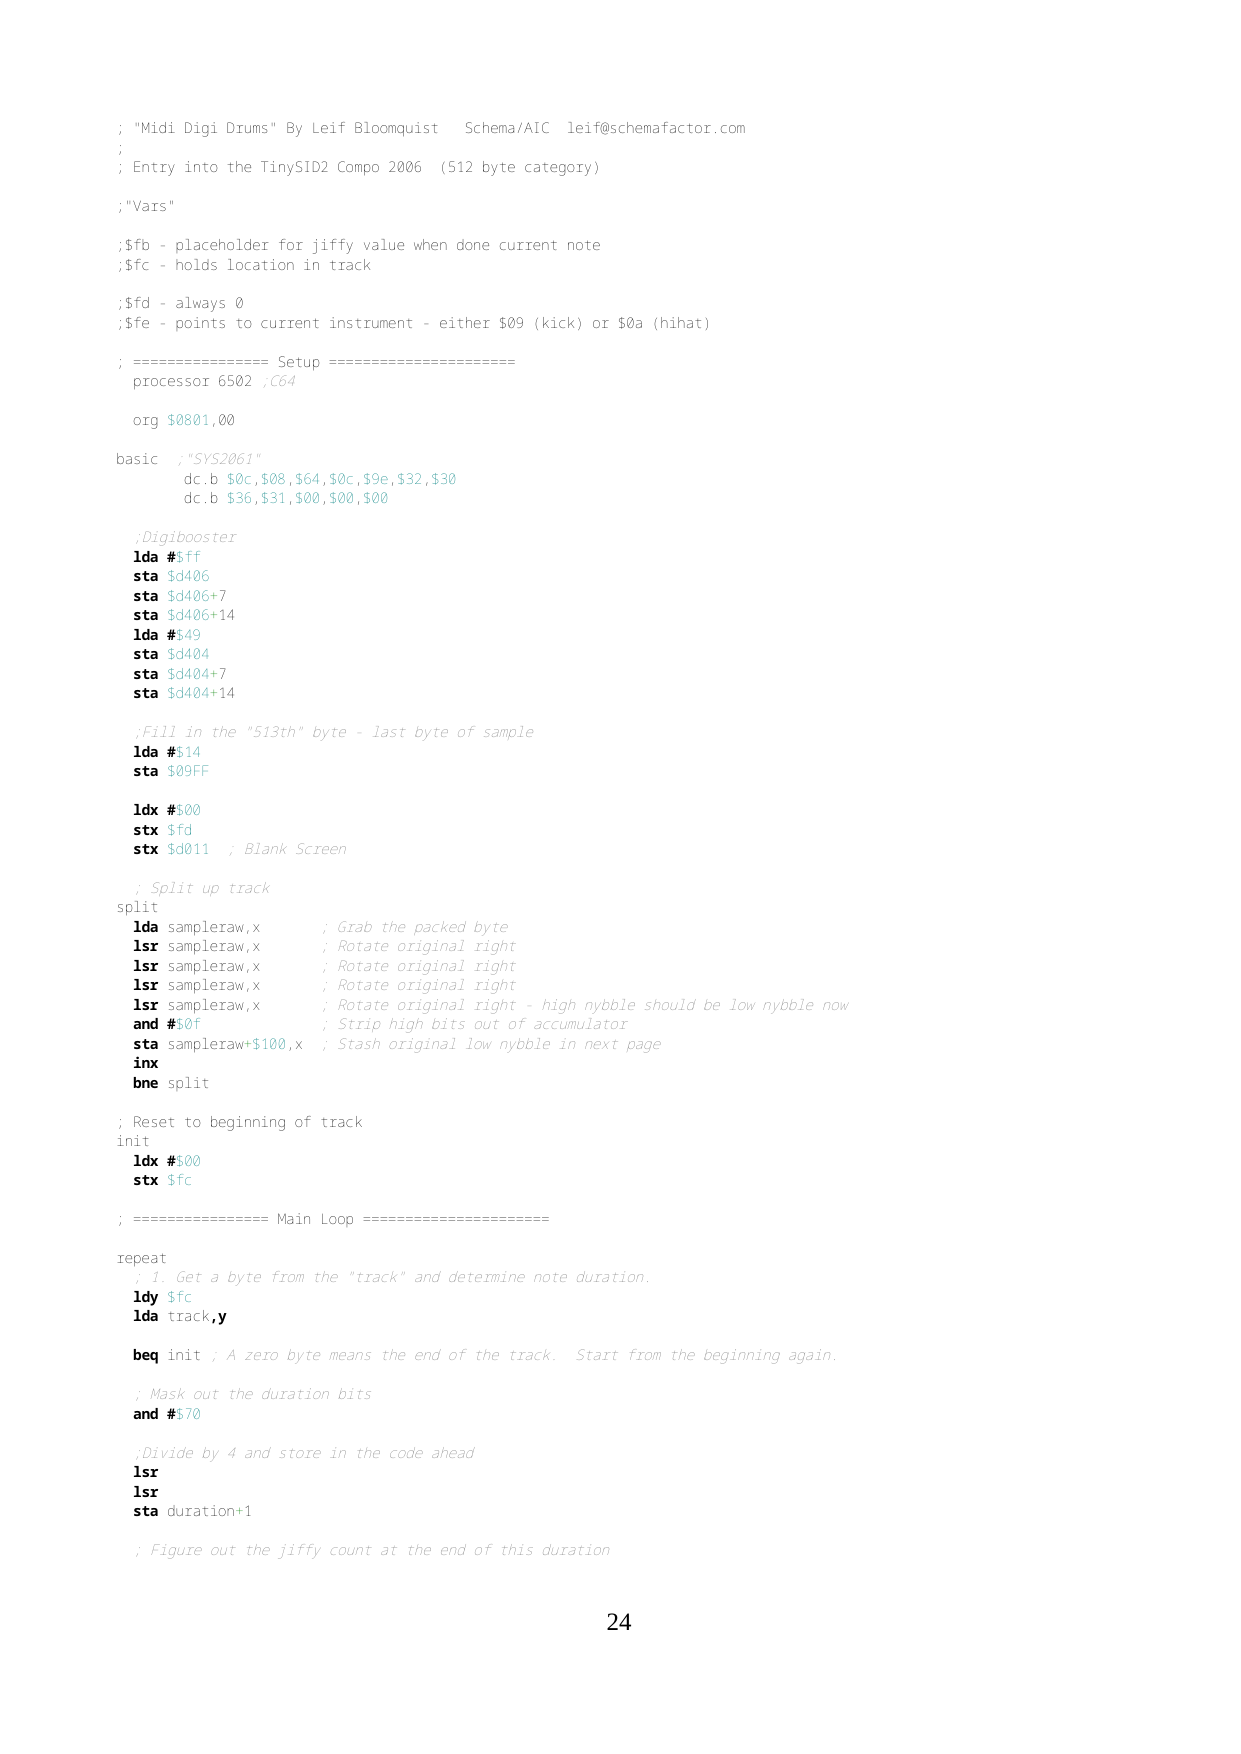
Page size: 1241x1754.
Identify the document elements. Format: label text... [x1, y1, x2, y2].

text stx $fd [116, 819, 1122, 839]
text ; "Midi Digi Drums" By Leif Bloomquist Schema/AIC leif@schemafactor.com [116, 118, 1122, 138]
text lda #$14 [116, 741, 1122, 761]
text lda #$49 [116, 624, 1122, 644]
text ;Fill in the "513th" byte - last byte of sample [116, 722, 1122, 741]
text ;$fe - points to current instrument - either $09 (kick) or $0a (hihat) [116, 313, 1122, 332]
text stx $fc [116, 1170, 1122, 1189]
text ; Figure out the jiffy count at the end of this duration [116, 1540, 1122, 1559]
text inx [116, 1053, 1122, 1073]
text lda #$ff [116, 547, 1122, 566]
text stx $d011 ; Blank Screen [116, 839, 1122, 858]
text ; Mask out the duration bits [116, 1384, 1122, 1404]
text sta $09FF [116, 761, 1122, 780]
text lsr sampleraw,x ; Rotate original right [116, 956, 1122, 975]
text org $0801,00 [116, 410, 1122, 430]
text and #$70 [116, 1404, 1122, 1423]
text bne split [116, 1073, 1122, 1092]
text sta $d404+14 [116, 683, 1122, 702]
text ; Entry into the TinySID2 Compo 2006 (512 byte category) [116, 157, 1122, 177]
text ldx #$00 [116, 800, 1122, 819]
text ldx #$00 [116, 1151, 1122, 1170]
text ; [116, 138, 1122, 157]
text sta $d406 [116, 566, 1122, 586]
text sta $d406+7 [116, 586, 1122, 605]
text and #$0f ; Strip high bits out of accumulator [116, 1014, 1122, 1034]
text ;Divide by 4 and store in the code ahead [116, 1443, 1122, 1462]
text ;$fd - always 0 [116, 293, 1122, 313]
text lsr [116, 1462, 1122, 1482]
text dc.b $36,$31,$00,$00,$00 [116, 488, 1122, 508]
text lda track,y [116, 1306, 1122, 1326]
text ;$fc - holds location in track [116, 254, 1122, 274]
text init [116, 1131, 1122, 1151]
text dc.b $0c,$08,$64,$0c,$9e,$32,$30 [116, 469, 1122, 488]
text sta sampleraw+$100,x ; Stash original low nybble in next page [116, 1034, 1122, 1053]
text sta $d404+7 [116, 663, 1122, 683]
text ; 1. Get a byte from the "track" and determine note duration. [116, 1267, 1122, 1287]
text ;$fb - placeholder for jiffy value when done current note [116, 235, 1122, 254]
text ;"Vars" [116, 196, 1122, 216]
text ; Reset to beginning of track [116, 1112, 1122, 1131]
text beq init ; A zero byte means the end of the track. Start from the beginning again. [116, 1345, 1122, 1365]
text ldy $fc [116, 1287, 1122, 1306]
text sta duration+1 [116, 1501, 1122, 1521]
text lsr sampleraw,x ; Rotate original right - high nybble should be low nybble now [116, 995, 1122, 1014]
text ;Digibooster [116, 527, 1122, 547]
text lsr sampleraw,x ; Rotate original right [116, 936, 1122, 956]
text processor 6502 ;C64 [116, 371, 1122, 391]
text lda sampleraw,x ; Grab the packed byte [116, 917, 1122, 936]
text lsr [116, 1482, 1122, 1501]
text basic ;"SYS2061" [116, 449, 1122, 469]
text split [116, 897, 1122, 917]
text ; Split up track [116, 878, 1122, 897]
text lsr sampleraw,x ; Rotate original right [116, 975, 1122, 995]
text ; ================ Setup ====================== [116, 352, 1122, 371]
text repeat [116, 1248, 1122, 1267]
text sta $d406+14 [116, 605, 1122, 624]
text ; ================ Main Loop ====================== [116, 1209, 1122, 1228]
text sta $d404 [116, 644, 1122, 663]
